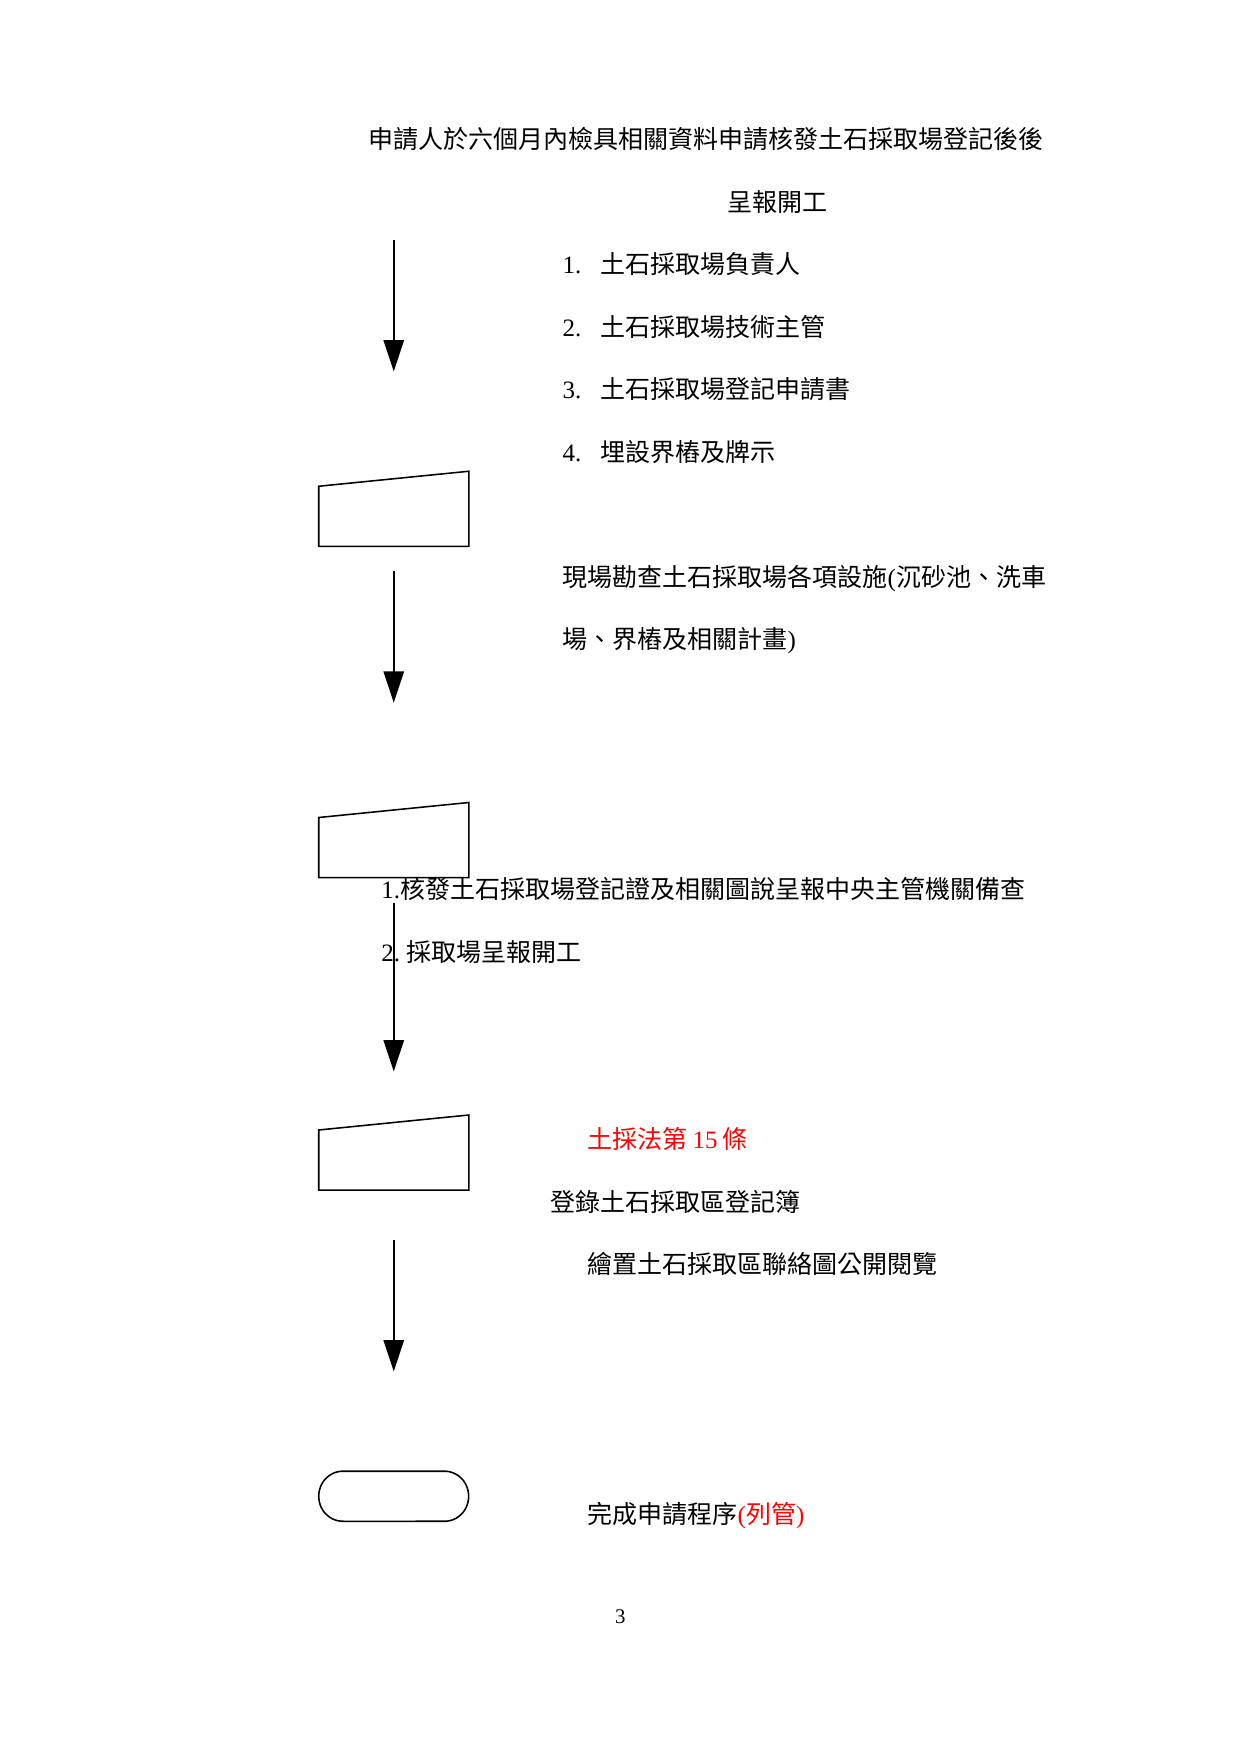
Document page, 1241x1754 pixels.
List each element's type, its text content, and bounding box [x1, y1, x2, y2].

text 土採法第15條 [512, 1096, 1053, 1159]
text 1.核發土石採取場登記證及相關圖說呈報中央主管機關備查 [187, 846, 1053, 909]
list 埋設界樁及牌示 [562, 409, 1053, 471]
text 申請人於六個月內檢具相關資料申請核發土石採取場登記後後呈報開工 [187, 96, 1053, 221]
text 2. 採取場呈報開工 [187, 909, 393, 971]
list 土石採取場技術主管 [562, 284, 1053, 346]
text 繪置土石採取區聯絡圖公開閱覽 [587, 1221, 1053, 1284]
list 土石採取場登記申請書 [562, 346, 1053, 409]
list 土石採取場負責人 [562, 221, 1053, 284]
text 現場勘查土石採取場各項設施(沉砂池、洗車場、界樁及相關計畫) [562, 534, 1053, 659]
text 完成申請程序(列管) [587, 1471, 1053, 1534]
text 2. 採取場呈報開工 [395, 909, 1053, 971]
text 登錄土石採取區登記簿 [512, 1159, 1053, 1221]
